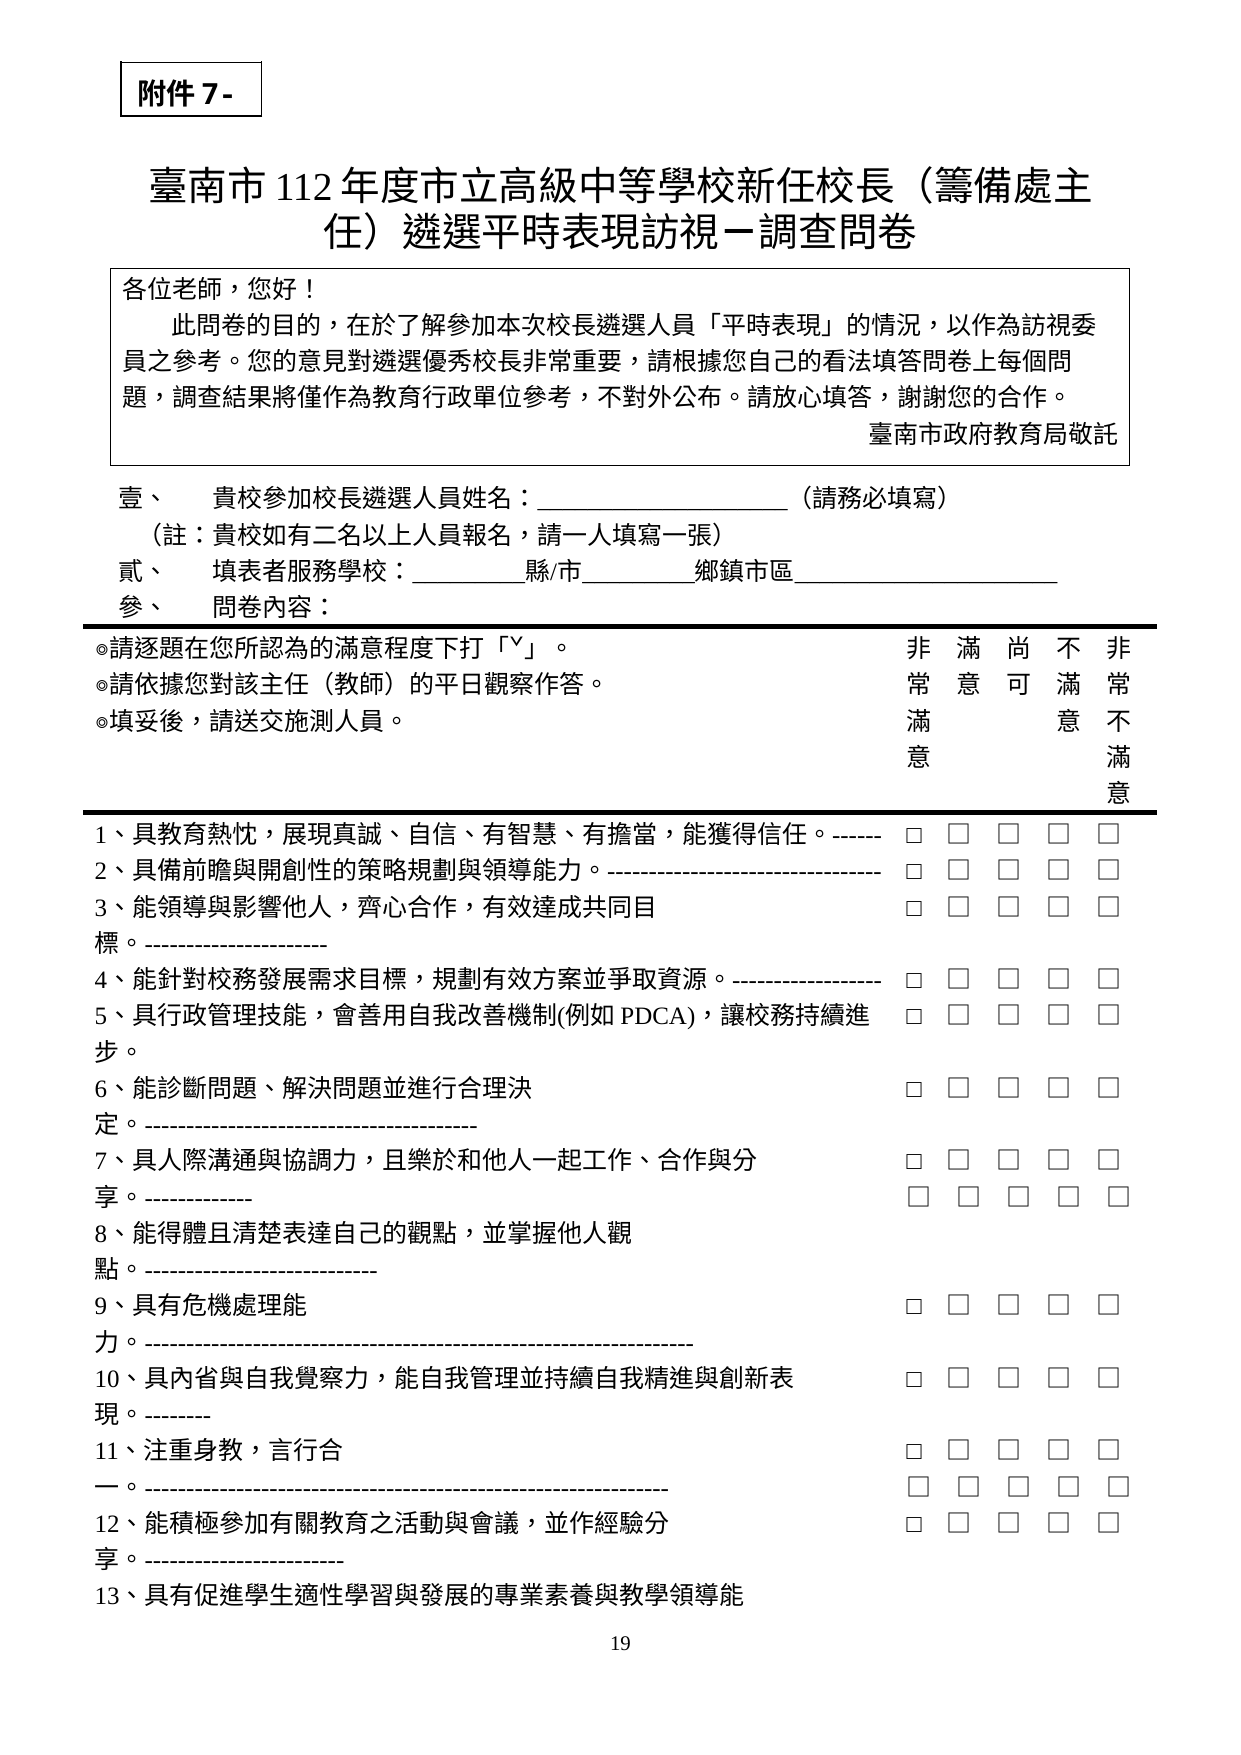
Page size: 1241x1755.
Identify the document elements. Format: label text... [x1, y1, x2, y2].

table_cell 9、具有危機處理能力。------------------------------------------------------------------ [83, 1286, 895, 1358]
text 臺南市112年度市立高級中等學校新任校長（籌備處主任）遴選平時表現訪視－調查問卷 [118, 164, 1122, 256]
table_cell □ □ □ □ □ [895, 815, 1157, 851]
table_cell □ □ □ □ □ [895, 851, 1157, 887]
list 填表者服務學校：_________縣/市_________鄉鎮市區_____________________ [118, 551, 1122, 588]
table_cell 滿 意 不 [895, 701, 1157, 737]
table_cell ◎請依據您對該主任（教師）的平日觀察作答。 [83, 665, 895, 701]
table_cell 常 意 可 滿 常 [895, 665, 1157, 701]
table_cell □ □ □ □ □ [895, 1286, 1157, 1358]
table_header 非 滿 尚 不 非 [895, 629, 1157, 665]
table_cell 6、能診斷問題、解決問題並進行合理決定。---------------------------------------- [83, 1068, 895, 1141]
table_cell 2、具備前瞻與開創性的策略規劃與領導能力。--------------------------------- [83, 851, 895, 887]
table_cell □ □ □ □ □ [895, 996, 1157, 1068]
list 貴校參加校長遴選人員姓名：____________________（請務必填寫） [118, 479, 1122, 515]
table_cell 11、注重身教，言行合一。--------------------------------------------------------------- 12、能積極參加有關教育之活動與會議，並作經驗分享。------------------------ 13、具有促進學生適性學習與發展的專業素養與教學領導能 [83, 1431, 895, 1612]
table_cell [83, 738, 895, 774]
table_cell 10、具內省與自我覺察力，能自我管理並持續自我精進與創新表現。-------- [83, 1358, 895, 1431]
table_cell 4、能針對校務發展需求目標，規劃有效方案並爭取資源。------------------ [83, 960, 895, 996]
table_cell [83, 774, 895, 810]
table_header ◎請逐題在您所認為的滿意程度下打「ˇ」。 [83, 629, 895, 665]
table_cell □ □ □ □ □ [895, 887, 1157, 959]
table_cell 5、具行政管理技能，會善用自我改善機制(例如PDCA)，讓校務持續進步。 [83, 996, 895, 1068]
table_cell 3、能領導與影響他人，齊心合作，有效達成共同目標。---------------------- [83, 887, 895, 959]
table_header 各位老師，您好！ 此問卷的目的，在於了解參加本次校長遴選人員「平時表現」的情況，以作為訪視委員之參考。您的意見對遴選優秀校長非常重要，請根據您自己的看法填答問卷上每個問題，調查結果將僅作為教育行政單位參考，不對外公布。請放心填答，謝謝您的合作。 臺南市政府教育局敬託 [111, 269, 1129, 465]
text （註：貴校如有二名以上人員報名，請一人填寫一張） [118, 515, 1122, 551]
table_cell 意 [895, 774, 1157, 810]
table_cell □ □ □ □ □□ □ □ □ □ □ □ □ □ □ [895, 1431, 1157, 1612]
table_cell ◎填妥後，請送交施測人員。 [83, 701, 895, 737]
table_cell 1、具教育熱忱，展現真誠、自信、有智慧、有擔當，能獲得信任。------ [83, 815, 895, 851]
table_cell □ □ □ □ □ [895, 1068, 1157, 1141]
text 附件7-3 [137, 70, 246, 108]
table_cell □ □ □ □ □ [895, 1358, 1157, 1431]
table_cell □ □ □ □ □□ □ □ □ □ [895, 1141, 1157, 1286]
table_cell □ □ □ □ □ [895, 960, 1157, 996]
list 問卷內容： [118, 588, 1089, 624]
table_cell 7、具人際溝通與協調力，且樂於和他人一起工作、合作與分享。------------- 8、能得體且清楚表達自己的觀點，並掌握他人觀點。---------------------------- [83, 1141, 895, 1286]
table_cell 意 滿 [895, 738, 1157, 774]
